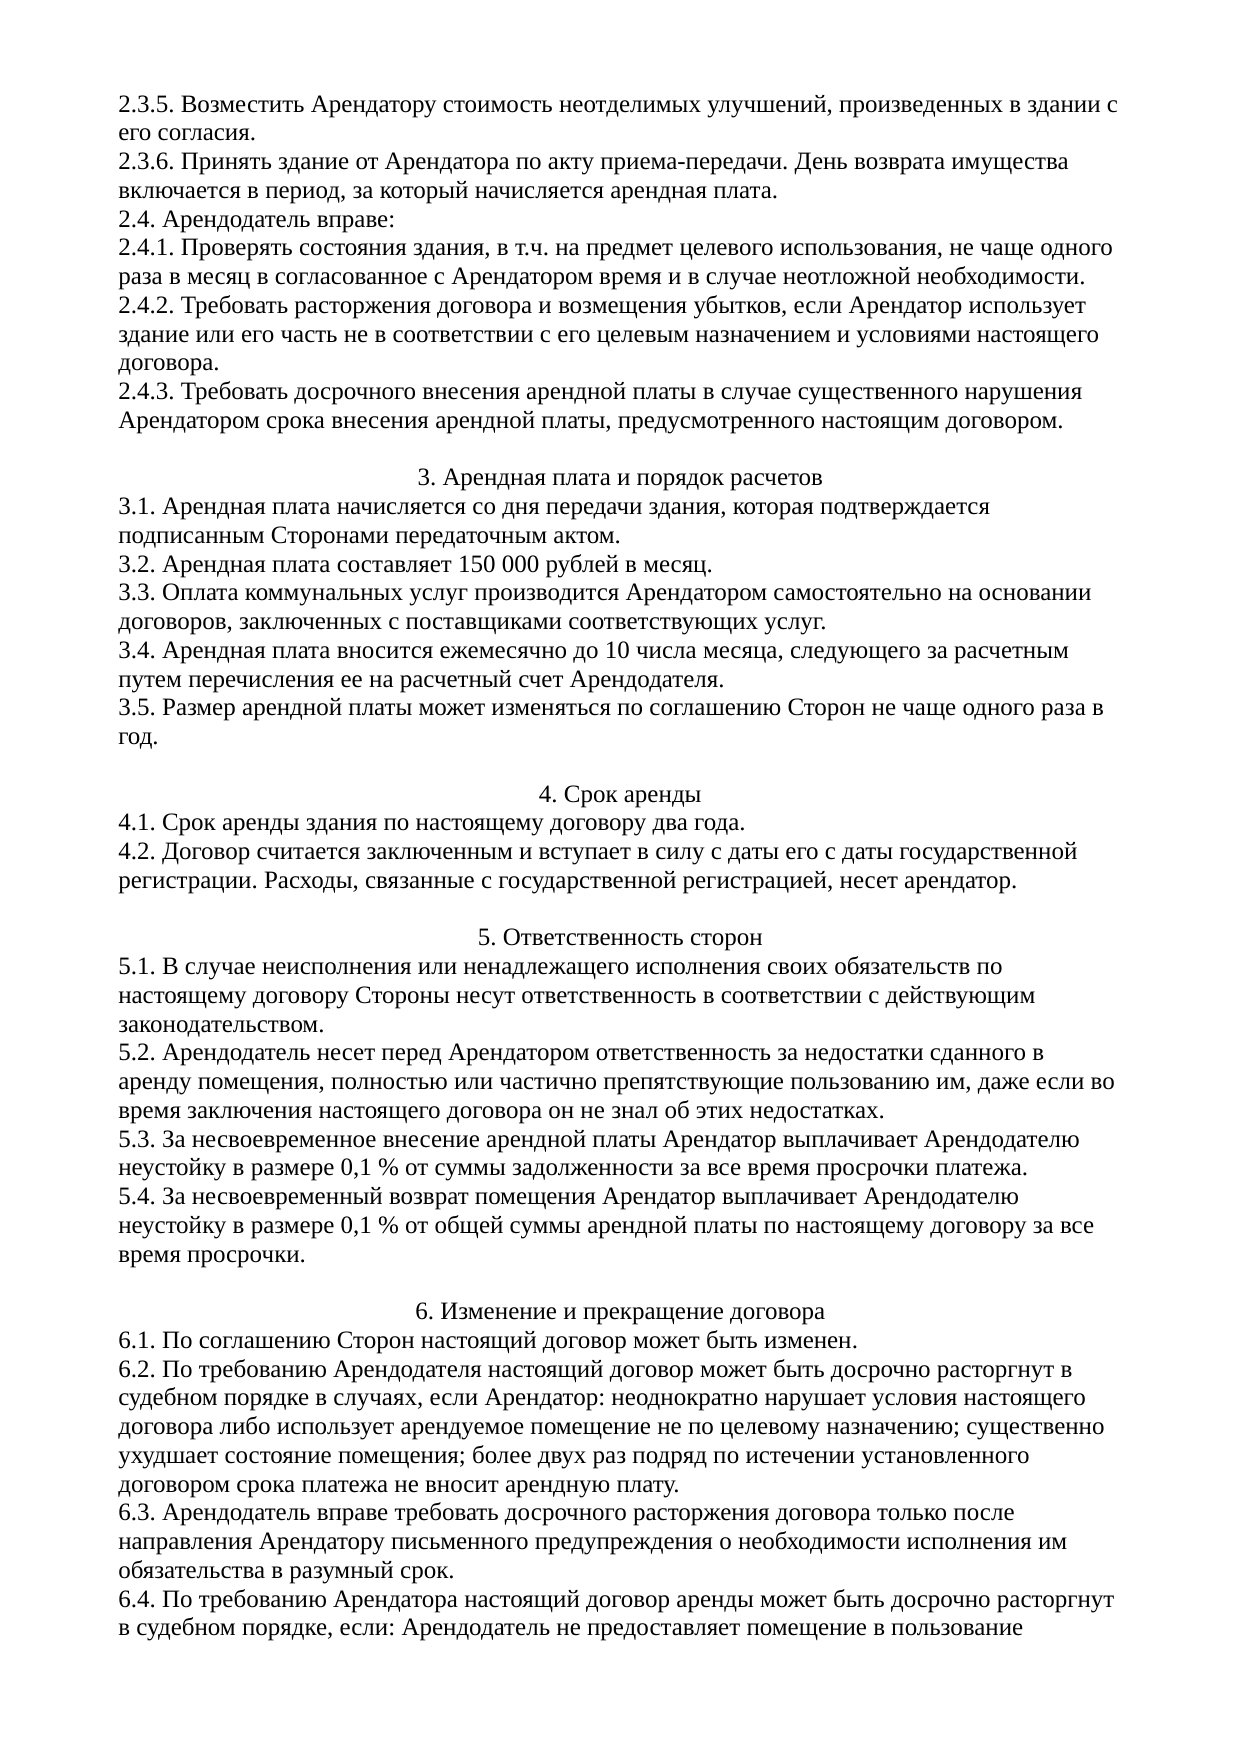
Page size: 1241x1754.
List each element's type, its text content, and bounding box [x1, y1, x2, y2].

text 2.4.1. Проверять состояния здания, в т.ч. на предмет целевого использования, не чаще одного раза в месяц в согласованное с Арендатором время и в случае неотложной необходимости. [118, 232, 1122, 290]
text 5. Ответственность сторон [118, 922, 1122, 951]
text 3.4. Арендная плата вносится ежемесячно до 10 числа месяца, следующего за расчетным путем перечисления ее на расчетный счет Арендодателя. [118, 635, 1122, 692]
text 5.4. За несвоевременный возврат помещения Арендатор выплачивает Арендодателю неустойку в размере 0,1 % от общей суммы арендной платы по настоящему договору за все время просрочки. [118, 1181, 1122, 1267]
text 2.3.6. Принять здание от Арендатора по акту приема-передачи. День возврата имущества включается в период, за который начисляется арендная плата. [118, 146, 1122, 204]
text 4.1. Срок аренды здания по настоящему договору два года. [118, 807, 1122, 836]
text 6.4. По требованию Арендатора настоящий договор аренды может быть досрочно расторгнут в судебном порядке, если: Арендодатель не предоставляет помещение в пользование [118, 1584, 1122, 1641]
text 3. Арендная плата и порядок расчетов [118, 462, 1122, 491]
text 5.3. За несвоевременное внесение арендной платы Арендатор выплачивает Арендодателю неустойку в размере 0,1 % от суммы задолженности за все время просрочки платежа. [118, 1124, 1122, 1181]
text 2.4. Арендодатель вправе: [118, 204, 1122, 232]
text 2.3.5. Возместить Арендатору стоимость неотделимых улучшений, произведенных в здании с его согласия. [118, 89, 1122, 146]
text 6.3. Арендодатель вправе требовать досрочного расторжения договора только после направления Арендатору письменного предупреждения о необходимости исполнения им обязательства в разумный срок. [118, 1497, 1122, 1584]
text 3.1. Арендная плата начисляется со дня передачи здания, которая подтверждается подписанным Сторонами передаточным актом. [118, 491, 1122, 549]
text 5.2. Арендодатель несет перед Арендатором ответственность за недостатки сданного в аренду помещения, полностью или частично препятствующие пользованию им, даже если во время заключения настоящего договора он не знал об этих недостатках. [118, 1037, 1122, 1124]
text 3.5. Размер арендной платы может изменяться по соглашению Сторон не чаще одного раза в год. [118, 692, 1122, 750]
text 2.4.2. Требовать расторжения договора и возмещения убытков, если Арендатор использует здание или его часть не в соответствии с его целевым назначением и условиями настоящего договора. [118, 290, 1122, 376]
text 3.3. Оплата коммунальных услуг производится Арендатором самостоятельно на основании договоров, заключенных с поставщиками соответствующих услуг. [118, 577, 1122, 635]
text 4. Срок аренды [118, 779, 1122, 807]
text 6.2. По требованию Арендодателя настоящий договор может быть досрочно расторгнут в судебном порядке в случаях, если Арендатор: неоднократно нарушает условия настоящего договора либо использует арендуемое помещение не по целевому назначению; существенно ухудшает состояние помещения; более двух раз подряд по истечении установленного договором срока платежа не вносит арендную плату. [118, 1354, 1122, 1497]
text 2.4.3. Требовать досрочного внесения арендной платы в случае существенного нарушения Арендатором срока внесения арендной платы, предусмотренного настоящим договором. [118, 376, 1122, 434]
text 5.1. В случае неисполнения или ненадлежащего исполнения своих обязательств по настоящему договору Стороны несут ответственность в соответствии с действующим законодательством. [118, 951, 1122, 1037]
text 6. Изменение и прекращение договора [118, 1296, 1122, 1325]
text 6.1. По соглашению Сторон настоящий договор может быть изменен. [118, 1325, 1122, 1354]
text 4.2. Договор считается заключенным и вступает в силу с даты его с даты государственной регистрации. Расходы, связанные с государственной регистрацией, несет арендатор. [118, 836, 1122, 894]
text 3.2. Арендная плата составляет 150 000 рублей в месяц. [118, 549, 1122, 577]
